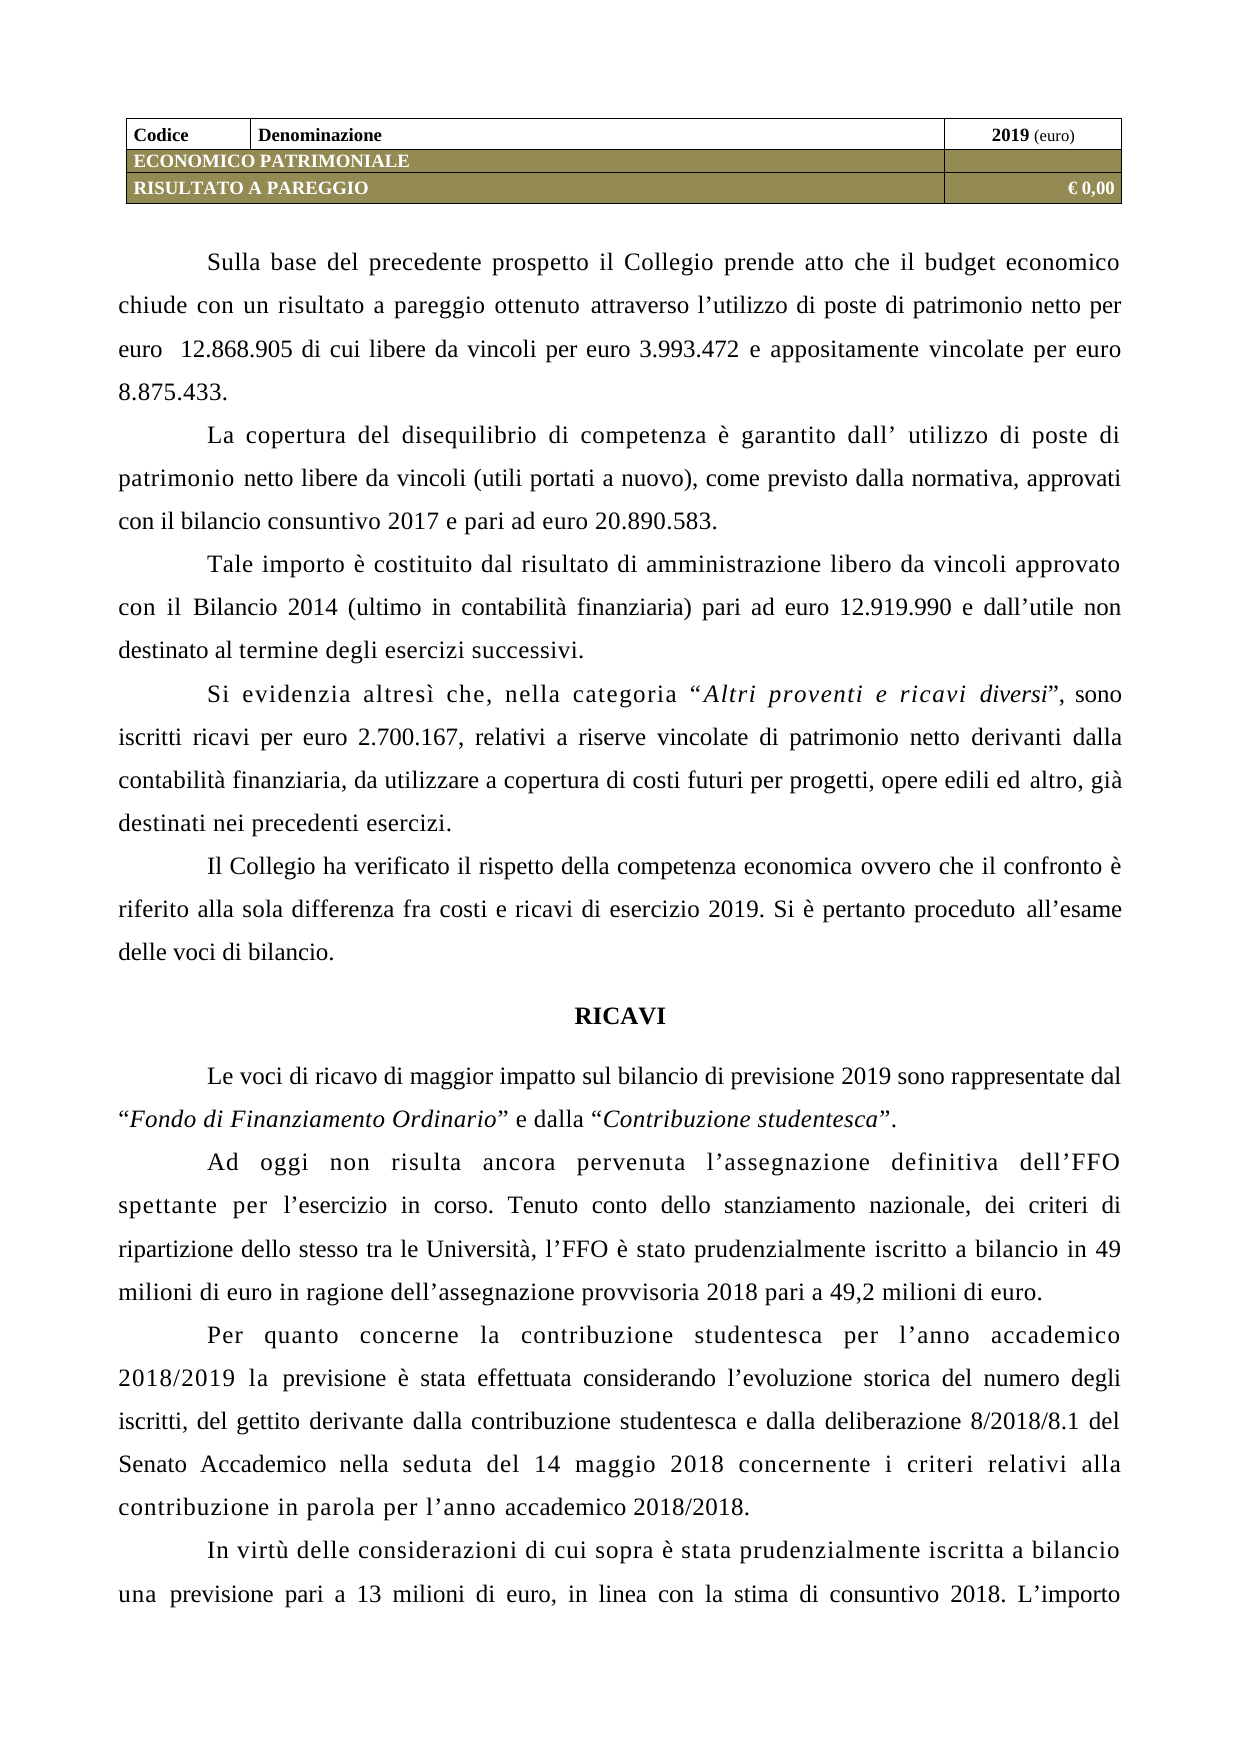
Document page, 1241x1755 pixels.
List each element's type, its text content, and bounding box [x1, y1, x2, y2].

table_cell [945, 150, 1121, 172]
subtitle RICAVI [118, 1001, 1122, 1030]
text In virtù delle considerazioni di cui sopra è stata prudenzialmente iscritta a bilancio una previsione pari a 13 milioni di euro, in linea con la stima di consuntivo 2018. L’importo [118, 1536, 1122, 1607]
table_header 2019 (euro) [945, 119, 1121, 149]
text La copertura del disequilibrio di competenza è garantito dall’ utilizzo di poste di patrimonio netto libere da vincoli (utili portati a nuovo), come previsto dalla normativa, approvati con il bilancio consuntivo 2017 e pari ad euro 20.890.583. [118, 420, 1122, 535]
text Ad oggi non risulta ancora pervenuta l’assegnazione definitiva dell’FFO spettante per l’esercizio in corso. Tenuto conto dello stanziamento nazionale, dei criteri di ripartizione dello stesso tra le Università, l’FFO è stato prudenzialmente iscritto a bilancio in 49 milioni di euro in ragione dell’assegnazione provvisoria 2018 pari a 49,2 milioni di euro. [118, 1147, 1122, 1306]
text Le voci di ricavo di maggior impatto sul bilancio di previsione 2019 sono rappresentate dal “Fondo di Finanziamento Ordinario” e dalla “Contribuzione studentesca”. [118, 1061, 1122, 1133]
table_header Codice [127, 119, 250, 149]
text Tale importo è costituito dal risultato di amministrazione libero da vincoli approvato con il Bilancio 2014 (ultimo in contabilità finanziaria) pari ad euro 12.919.990 e dall’utile non destinato al termine degli esercizi successivi. [118, 549, 1122, 664]
table_header Denominazione [251, 119, 944, 149]
text Il Collegio ha verificato il rispetto della competenza economica ovvero che il confronto è riferito alla sola differenza fra costi e ricavi di esercizio 2019. Si è pertanto proceduto all’esame delle voci di bilancio. [118, 851, 1122, 966]
text Per quanto concerne la contribuzione studentesca per l’anno accademico 2018/2019 la previsione è stata effettuata considerando l’evoluzione storica del numero degli iscritti, del gettito derivante dalla contribuzione studentesca e dalla deliberazione 8/2018/8.1 del Senato Accademico nella seduta del 14 maggio 2018 concernente i criteri relativi alla contribuzione in parola per l’anno accademico 2018/2018. [118, 1320, 1122, 1521]
text Sulla base del precedente prospetto il Collegio prende atto che il budget economico chiude con un risultato a pareggio ottenuto attraverso l’utilizzo di poste di patrimonio netto per euro 12.868.905 di cui libere da vincoli per euro 3.993.472 e appositamente vincolate per euro 8.875.433. [118, 247, 1122, 406]
table_cell € 0,00 [945, 173, 1121, 203]
text Si evidenzia altresì che, nella categoria “Altri proventi e ricavi diversi”, sono iscritti ricavi per euro 2.700.167, relativi a riserve vincolate di patrimonio netto derivanti dalla contabilità finanziaria, da utilizzare a copertura di costi futuri per progetti, opere edili ed altro, già destinati nei precedenti esercizi. [118, 679, 1122, 837]
table_cell ECONOMICO PATRIMONIALE [127, 150, 944, 172]
table_cell RISULTATO A PAREGGIO [127, 173, 944, 203]
